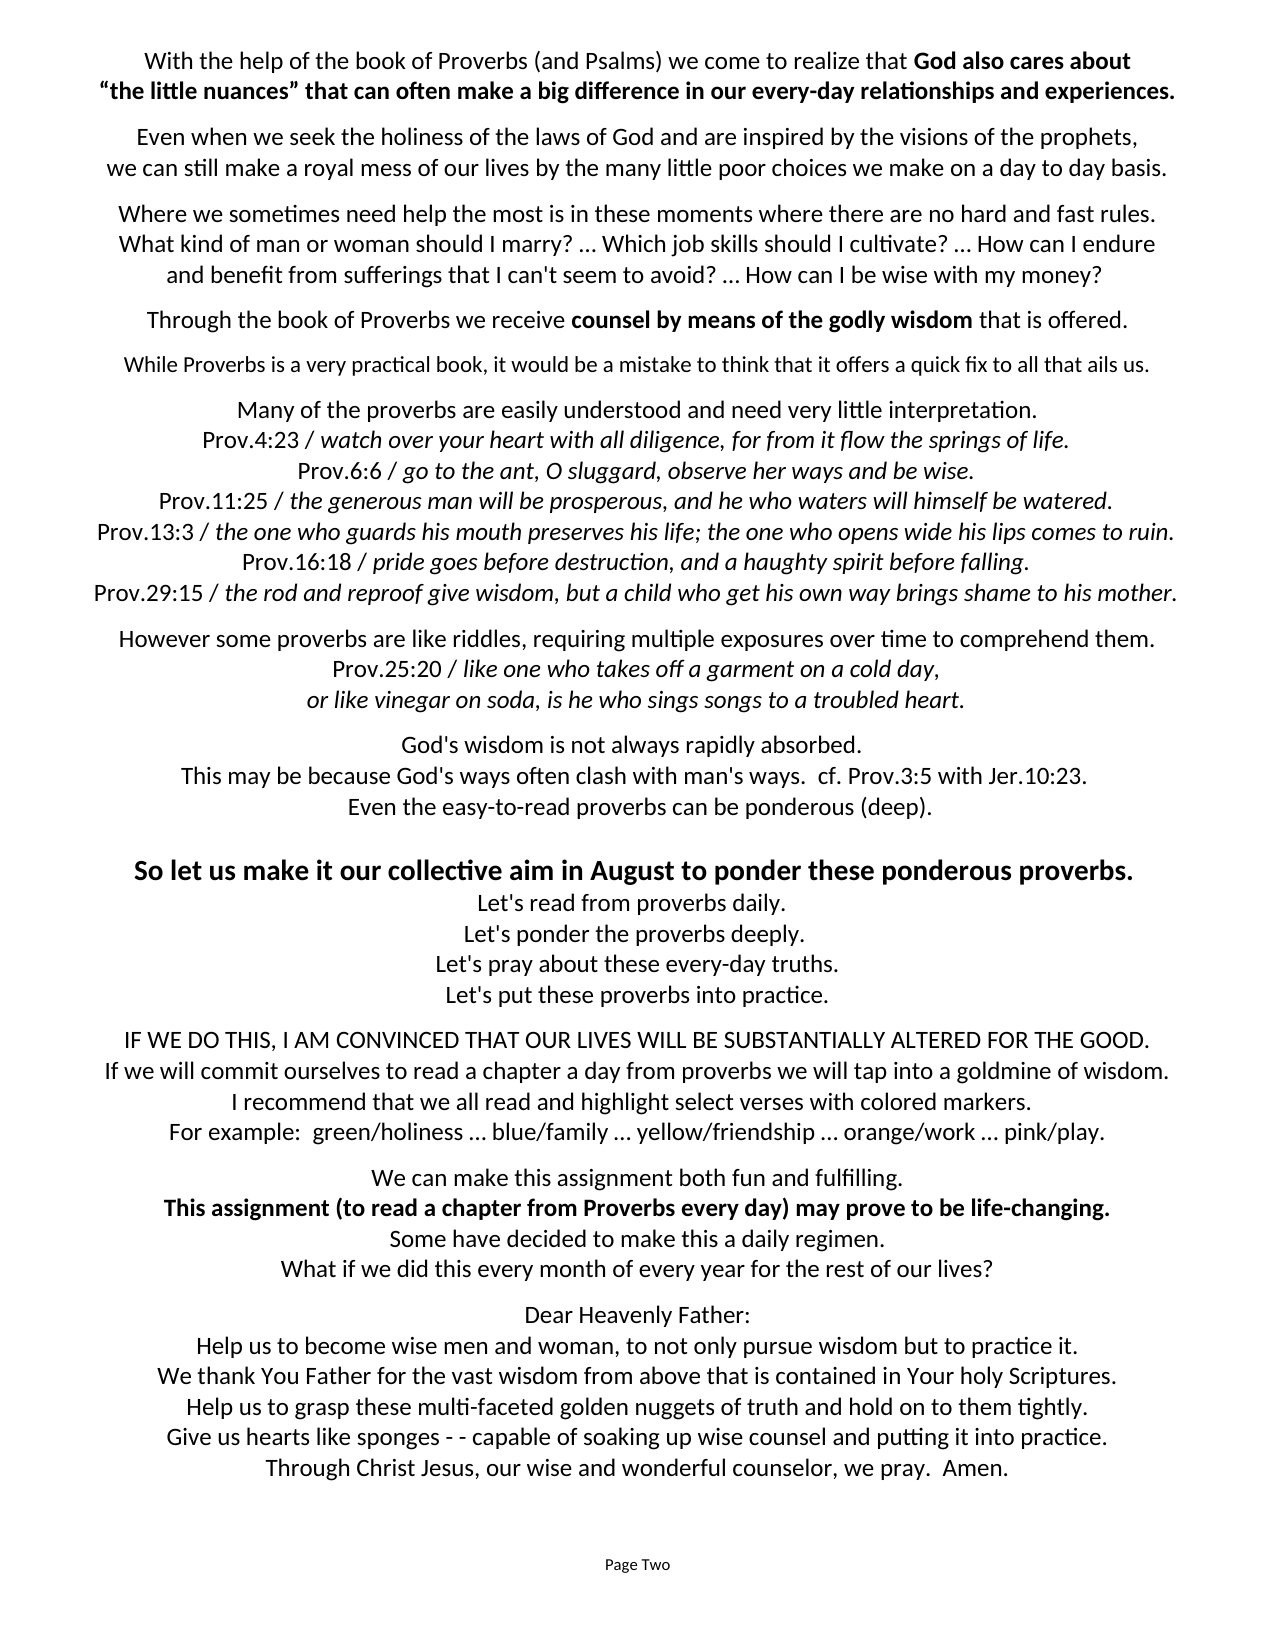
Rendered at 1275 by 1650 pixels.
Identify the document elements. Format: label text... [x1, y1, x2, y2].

text and benefit from sufferings that I can't seem to avoid? … How can I be wise with my money? [75, 259, 1200, 289]
text With the help of the book of Proverbs (and Psalms) we come to realize that God also cares about [75, 45, 1200, 76]
text Prov.25:20 / like one who takes off a garment on a cold day, [75, 653, 1200, 684]
text God's wisdom is not always rapidly absorbed. [75, 729, 1200, 760]
text For example: green/holiness … blue/family … yellow/friendship … orange/work … pink/play. [75, 1116, 1200, 1147]
text Page Two [75, 1554, 1200, 1574]
text This may be because God's ways often clash with man's ways. cf. Prov.3:5 with Jer.10:23. [75, 760, 1200, 791]
text What if we did this every month of every year for the rest of our lives? [75, 1254, 1200, 1284]
text Let's read from proverbs daily. [75, 887, 1200, 918]
text Prov.29:15 / the rod and reproof give wisdom, but a child who get his own way brings shame to his mother. [75, 577, 1200, 607]
text So let us make it our collective aim in August to ponder these ponderous proverbs. [75, 852, 1200, 887]
text This assignment (to read a chapter from Proverbs every day) may prove to be life-changing. [75, 1193, 1200, 1223]
text “the little nuances” that can often make a big difference in our every-day relationships and experiences. [75, 76, 1200, 106]
text Prov.6:6 / go to the ant, O sluggard, observe her ways and be wise. [75, 455, 1200, 485]
text Let's ponder the proverbs deeply. [75, 918, 1200, 948]
text Where we sometimes need help the most is in these moments where there are no hard and fast rules. [75, 198, 1200, 228]
text Prov.11:25 / the generous man will be prosperous, and he who waters will himself be watered. [75, 485, 1200, 516]
text What kind of man or woman should I marry? … Which job skills should I cultivate? … How can I endure [75, 228, 1200, 259]
text If we will commit ourselves to read a chapter a day from proverbs we will tap into a goldmine of wisdom. [75, 1055, 1200, 1086]
text we can still make a royal mess of our lives by the many little poor choices we make on a day to day basis. [75, 152, 1200, 182]
text Many of the proverbs are easily understood and need very little interpretation. [75, 394, 1200, 424]
text IF WE DO THIS, I AM CONVINCED THAT OUR LIVES WILL BE SUBSTANTIALLY ALTERED FOR THE GOOD. [75, 1025, 1200, 1055]
text We thank You Father for the vast wisdom from above that is contained in Your holy Scriptures. [75, 1361, 1200, 1391]
text Prov.4:23 / watch over your heart with all diligence, for from it flow the springs of life. [75, 424, 1200, 455]
text However some proverbs are like riddles, requiring multiple exposures over time to comprehend them. [75, 623, 1200, 653]
text Give us hearts like sponges - - capable of soaking up wise counsel and putting it into practice. [75, 1422, 1200, 1452]
text Let's put these proverbs into practice. [75, 979, 1200, 1009]
text While Proverbs is a very practical book, it would be a mistake to think that it offers a quick fix to all that ails us. [75, 350, 1200, 378]
text Prov.13:3 / the one who guards his mouth preserves his life; the one who opens wide his lips comes to ruin. [75, 516, 1200, 546]
text Prov.16:18 / pride goes before destruction, and a haughty spirit before falling. [75, 546, 1200, 577]
text Even when we seek the holiness of the laws of God and are inspired by the visions of the prophets, [75, 121, 1200, 152]
text Help us to become wise men and woman, to not only pursue wisdom but to practice it. [75, 1330, 1200, 1361]
text Through the book of Proverbs we receive counsel by means of the godly wisdom that is offered. [75, 304, 1200, 335]
text Dear Heavenly Father: [75, 1299, 1200, 1330]
text or like vinegar on soda, is he who sings songs to a troubled heart. [75, 684, 1200, 714]
text Help us to grasp these multi-faceted golden nuggets of truth and hold on to them tightly. [75, 1391, 1200, 1422]
text Through Christ Jesus, our wise and wonderful counselor, we pray. Amen. [75, 1452, 1200, 1483]
text Some have decided to make this a daily regimen. [75, 1223, 1200, 1254]
text Even the easy-to-read proverbs can be ponderous (deep). [75, 791, 1200, 821]
text I recommend that we all read and highlight select verses with colored markers. [75, 1086, 1200, 1116]
text We can make this assignment both fun and fulfilling. [75, 1162, 1200, 1193]
text Let's pray about these every-day truths. [75, 948, 1200, 979]
